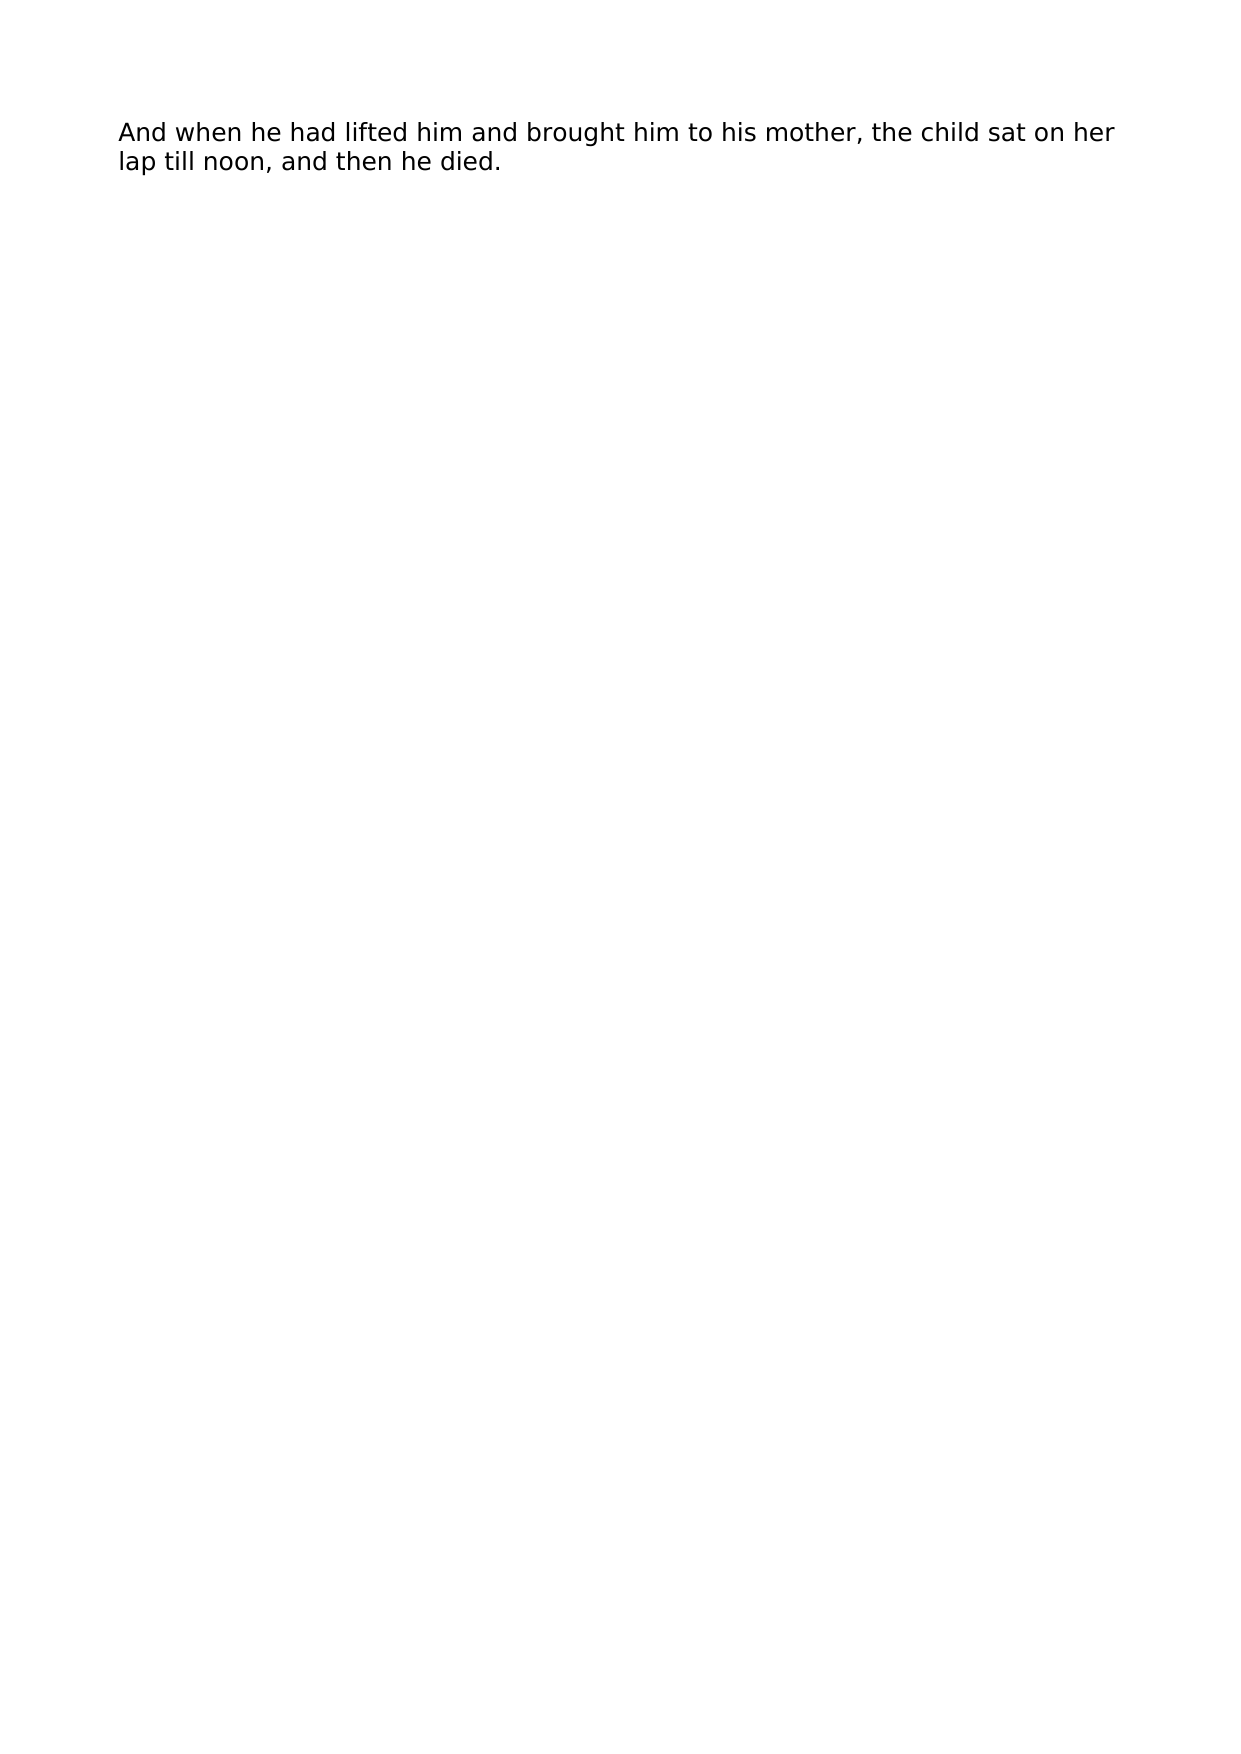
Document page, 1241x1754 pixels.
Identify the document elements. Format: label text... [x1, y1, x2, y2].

text And when he had lifted him and brought him to his mother, the child sat on her lap till noon, and then he died. [118, 118, 1122, 176]
